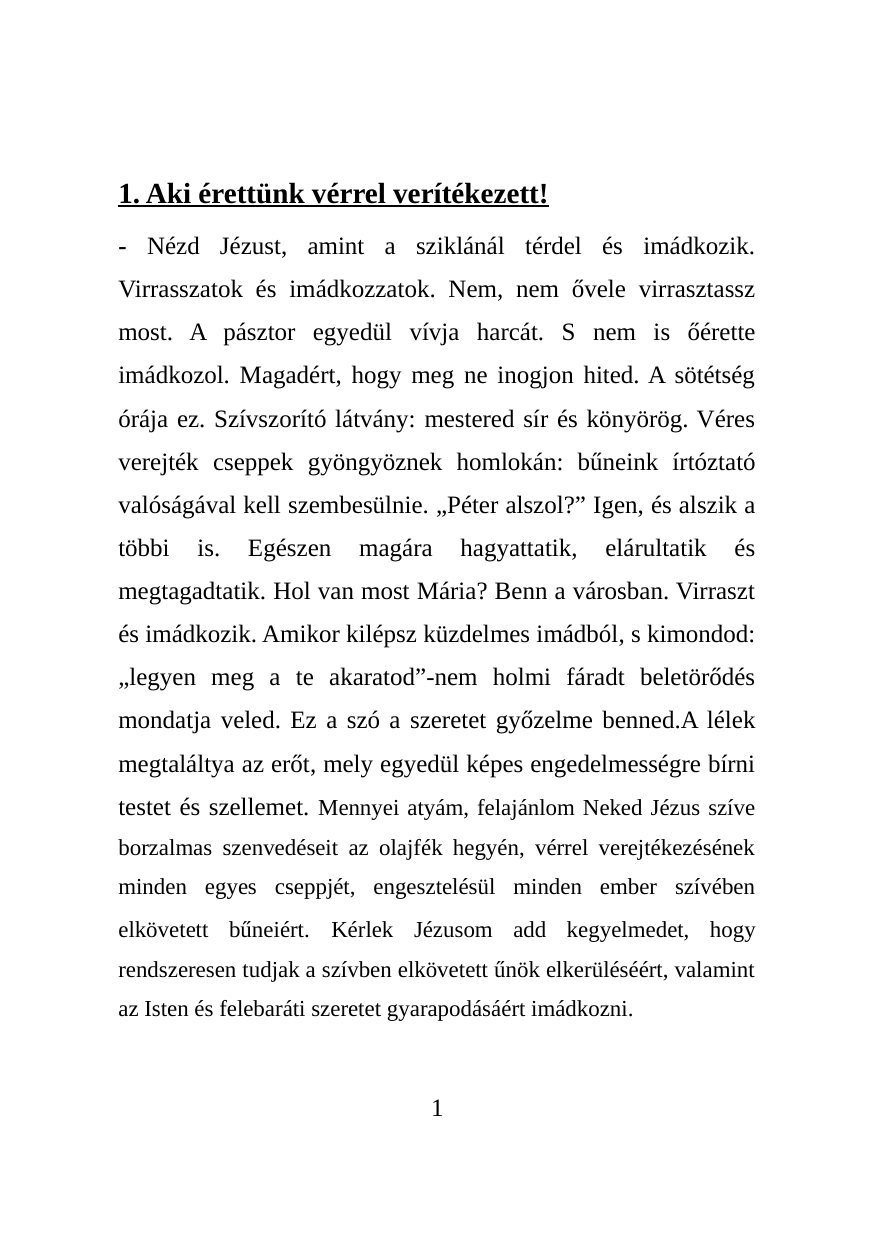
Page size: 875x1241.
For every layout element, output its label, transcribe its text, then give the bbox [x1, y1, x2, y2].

text - Nézd Jézust, amint a sziklánál térdel és imádkozik. Virrasszatok és imádkozzatok. Nem, nem ővele virrasztassz most. A pásztor egyedül vívja harcát. S nem is őérette imádkozol. Magadért, hogy meg ne inogjon hited. A sötétség órája ez. Szívszorító látvány: mestered sír és könyörög. Véres verejték cseppek gyöngyöznek homlokán: bűneink írtóztató valóságával kell szembesülnie. „Péter alszol?” Igen, és alszik a többi is. Egészen magára hagyattatik, elárultatik és megtagadtatik. Hol van most Mária? Benn a városban. Virraszt és imádkozik. Amikor kilépsz küzdelmes imádból, s kimondod: „legyen meg a te akaratod”-nem holmi fáradt beletörődés mondatja veled. Ez a szó a szeretet győzelme benned.A lélek megtaláltya az erőt, mely egyedül képes engedelmességre bírni testet és szellemet. Mennyei atyám, felajánlom Neked Jézus szíve borzalmas szenvedéseit az olajfék hegyén, vérrel verejtékezésének minden egyes cseppjét, engesztelésül minden ember szívében elkövetett bűneiért. Kérlek Jézusom add kegyelmedet, hogy rendszeresen tudjak a szívben elkövetett űnök elkerüléséért, valamint az Isten és felebaráti szeretet gyarapodásáért imádkozni. [118, 231, 756, 1022]
text 1. Aki érettünk vérrel verítékezett! [118, 176, 756, 210]
